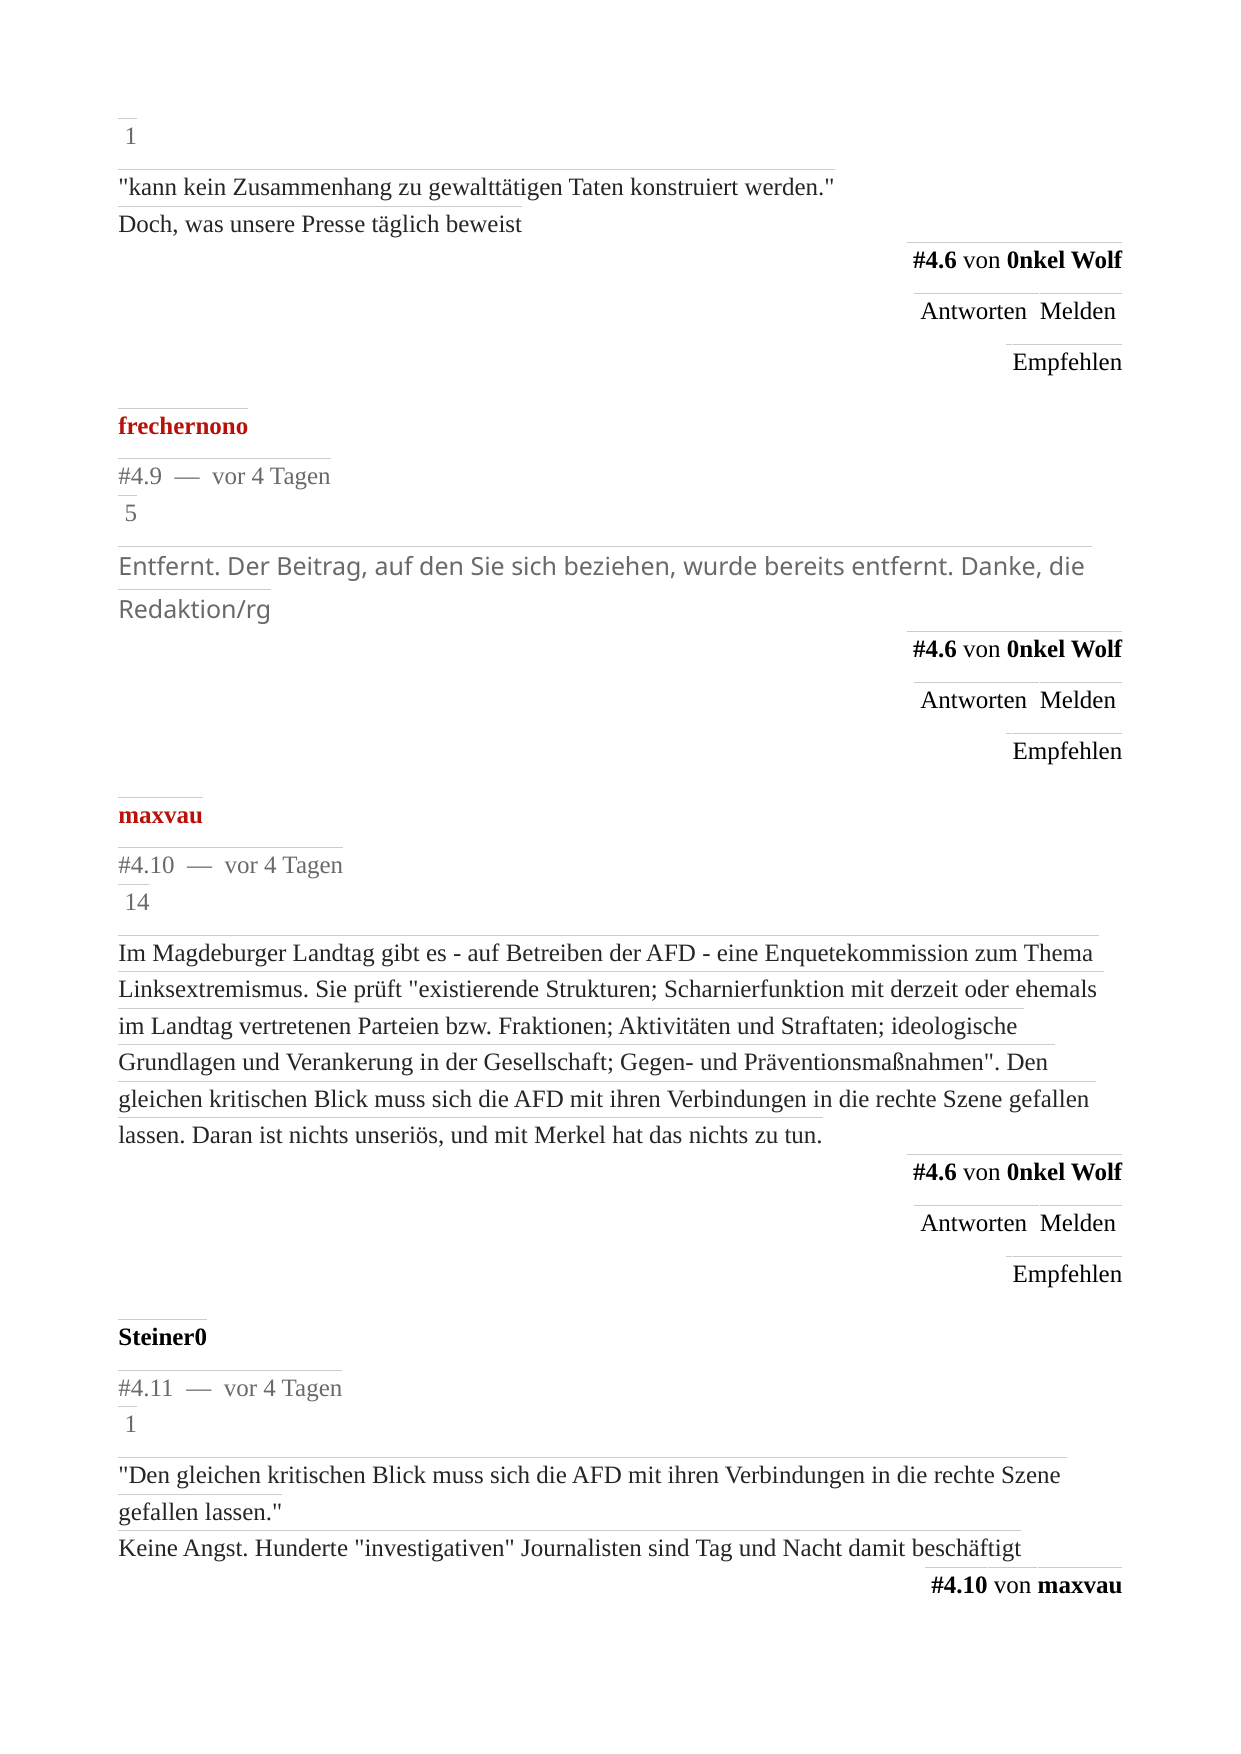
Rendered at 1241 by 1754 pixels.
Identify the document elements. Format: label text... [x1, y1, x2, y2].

text #4.10 von maxvau [118, 1567, 1122, 1598]
text #4.6 von 0nkel Wolf [118, 242, 1122, 274]
text #4.6 von 0nkel Wolf [118, 631, 1122, 663]
subtitle maxvau [118, 797, 1122, 828]
text 14 [118, 884, 1122, 916]
text 5 [118, 495, 1122, 527]
text 1 [118, 1406, 1122, 1438]
text Keine Angst. Hunderte "investigativen" Journalisten sind Tag und Nacht damit beschäftigt [118, 1530, 1122, 1562]
text #4.11 — vor 4 Tagen [118, 1370, 1122, 1402]
text "Den gleichen kritischen Blick muss sich die AFD mit ihren Verbindungen in die rechte Szene gefallen lassen." [118, 1457, 1122, 1526]
text Empfehlen [118, 733, 1122, 765]
subtitle Steiner0 [118, 1319, 1122, 1351]
text Doch, was unsere Presse täglich beweist [118, 206, 1122, 237]
text Entfernt. Der Beitrag, auf den Sie sich beziehen, wurde bereits entfernt. Danke, die Redaktion/rg [118, 546, 1122, 626]
text Antworten Melden [118, 293, 1122, 325]
text Antworten Melden [118, 682, 1122, 714]
text Antworten Melden [118, 1204, 1122, 1236]
text Empfehlen [118, 1256, 1122, 1287]
text #4.9 — vor 4 Tagen [118, 458, 1122, 490]
text 1 [118, 118, 1122, 150]
text #4.6 von 0nkel Wolf [118, 1153, 1122, 1185]
text "kann kein Zusammenhang zu gewalttätigen Taten konstruiert werden." [118, 169, 1122, 201]
text Im Magdeburger Landtag gibt es - auf Betreiben der AFD - eine Enquetekommission zum Thema Linksextremismus. Sie prüft "existierende Strukturen; Scharnierfunktion mit derzeit oder ehemals im Landtag vertretenen Parteien bzw. Fraktionen; Aktivitäten und Straftaten; ideologische Grundlagen und Verankerung in der Gesellschaft; Gegen- und Präventionsmaßnahmen". Den gleichen kritischen Blick muss sich die AFD mit ihren Verbindungen in die rechte Szene gefallen lassen. Daran ist nichts unseriös, und mit Merkel hat das nichts zu tun. [118, 935, 1122, 1149]
text Empfehlen [118, 344, 1122, 376]
subtitle frechernono [118, 408, 1122, 439]
text #4.10 — vor 4 Tagen [118, 847, 1122, 879]
